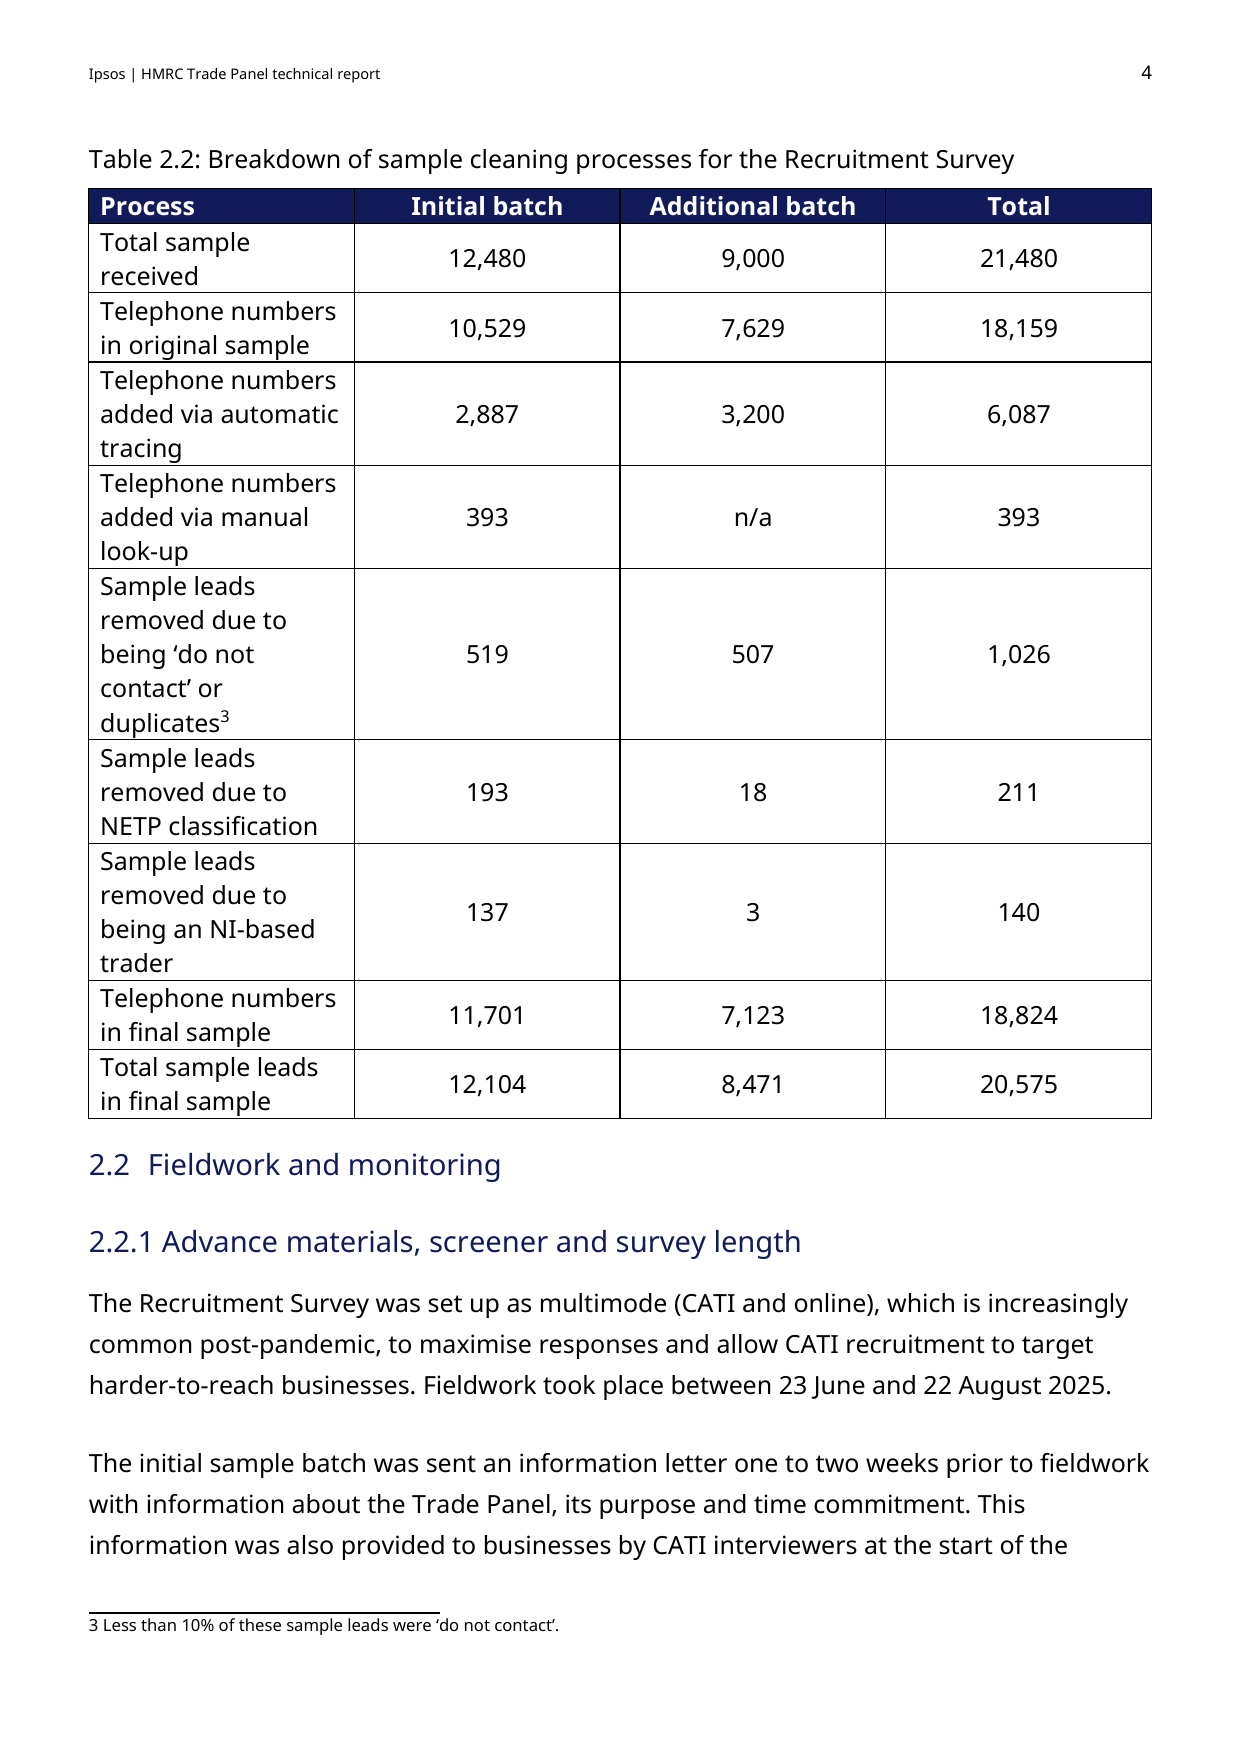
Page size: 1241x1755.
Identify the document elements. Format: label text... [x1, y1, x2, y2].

table_cell Telephone numbers added via automatic tracing [89, 363, 354, 465]
table_cell 20,575 [886, 1050, 1151, 1118]
table_cell Sample leads removed due to NETP classification [89, 740, 354, 842]
table_cell 9,000 [621, 224, 885, 292]
table_cell 12,480 [355, 224, 619, 292]
table_header Initial batch [355, 189, 619, 223]
list The initial sample batch was sent an information letter one to two weeks prior to fieldwork with information about the Trade Panel, its purpose and time commitment. This information was also provided to businesses by CATI interviewers at the start of the [89, 1446, 1152, 1562]
table_header Process [89, 189, 354, 223]
text Table 2.2: Breakdown of sample cleaning processes for the Recruitment Survey [89, 141, 1152, 176]
table_cell Telephone numbers in original sample [89, 293, 354, 361]
table_cell 137 [355, 844, 619, 980]
table_cell 10,529 [355, 293, 619, 361]
table_cell 507 [621, 569, 885, 739]
table_cell Telephone numbers added via manual look-up [89, 466, 354, 568]
subtitle 2.2.1 Advance materials, screener and survey length [89, 1221, 1152, 1261]
table_cell 21,480 [886, 224, 1151, 292]
table_cell 18,159 [886, 293, 1151, 361]
table_cell 3,200 [621, 363, 885, 465]
table_cell 8,471 [621, 1050, 885, 1118]
table_cell Sample leads removed due to being ‘do not contact’ or duplicates [89, 569, 354, 739]
table_cell 12,104 [355, 1050, 619, 1118]
table_cell Total sample received [89, 224, 354, 292]
table_cell 140 [886, 844, 1151, 980]
table_cell 1,026 [886, 569, 1151, 739]
table_cell 11,701 [355, 981, 619, 1049]
table_cell 393 [886, 466, 1151, 568]
table_cell 7,123 [621, 981, 885, 1049]
table_cell n/a [621, 466, 885, 568]
table_cell 18,824 [886, 981, 1151, 1049]
table_cell 519 [355, 569, 619, 739]
table_cell Total sample leads in final sample [89, 1050, 354, 1118]
table_cell Sample leads removed due to being an NI-based trader [89, 844, 354, 980]
table_cell 193 [355, 740, 619, 842]
table_cell 3 [621, 844, 885, 980]
table_header Additional batch [621, 189, 885, 223]
list The Recruitment Survey was set up as multimode (CATI and online), which is increasingly common post-pandemic, to maximise responses and allow CATI recruitment to target harder-to-reach businesses. Fieldwork took place between 23 June and 22 August 2025. [89, 1286, 1152, 1402]
table_cell 18 [621, 740, 885, 842]
table_cell 7,629 [621, 293, 885, 361]
table_cell 393 [355, 466, 619, 568]
subtitle Fieldwork and monitoring [89, 1144, 1152, 1184]
table_cell 2,887 [355, 363, 619, 465]
table_header Total [886, 189, 1151, 223]
table_cell 6,087 [886, 363, 1151, 465]
table_cell 211 [886, 740, 1151, 842]
table_cell Telephone numbers in final sample [89, 981, 354, 1049]
